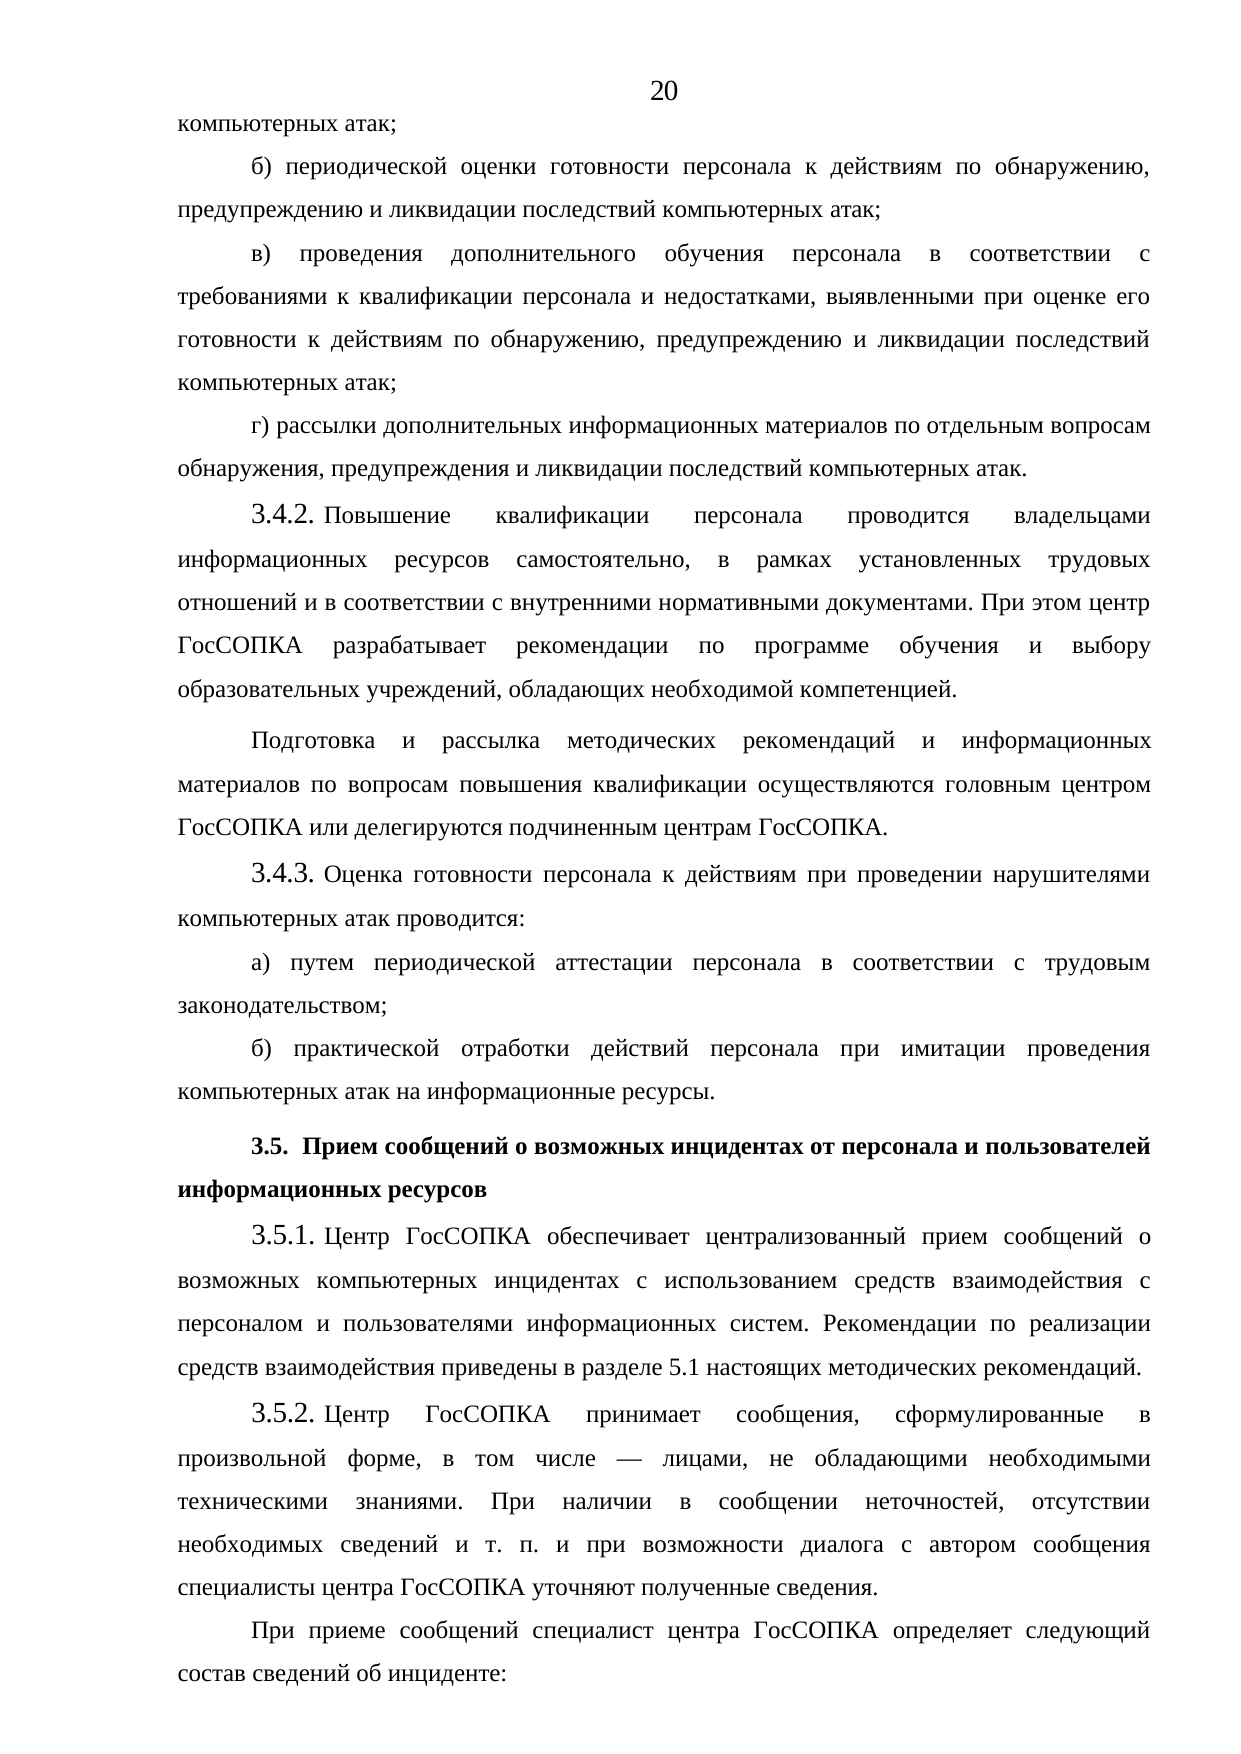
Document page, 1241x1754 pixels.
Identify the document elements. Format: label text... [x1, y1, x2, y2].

text в) проведения дополнительного обучения персонала в соответствии с требованиями к квалификации персонала и недостатками, выявленными при оценке его готовности к действиям по обнаружению, предупреждению и ликвидации последствий компьютерных атак; [177, 238, 1151, 396]
list Повышение квалификации персонала проводится владельцами информационных ресурсов самостоятельно, в рамках установленных трудовых отношений и в соответствии с внутренними нормативными документами. При этом центр ГосСОПКА разрабатывает рекомендации по программе обучения и выбору образовательных учреждений, обладающих необходимой компетенцией. [177, 496, 1151, 702]
text г) рассылки дополнительных информационных материалов по отдельным вопросам обнаружения, предупреждения и ликвидации последствий компьютерных атак. [177, 410, 1152, 482]
text б) практической отработки действий персонала при имитации проведения компьютерных атак на информационные ресурсы. [177, 1033, 1151, 1105]
text б) периодической оценки готовности персонала к действиям по обнаружению, предупреждению и ликвидации последствий компьютерных атак; [177, 151, 1151, 223]
list Оценка готовности персонала к действиям при проведении нарушителями компьютерных атак проводится: [177, 855, 1151, 932]
list Центр ГосСОПКА принимает сообщения, сформулированные в произвольной форме, в том числе — лицами, не обладающими необходимыми техническими знаниями. При наличии в сообщении неточностей, отсутствии необходимых сведений и т. п. и при возможности диалога с автором сообщения специалисты центра ГосСОПКА уточняют полученные сведения. [177, 1395, 1151, 1601]
text При приеме сообщений специалист центра ГосСОПКА определяет следующий состав сведений об инциденте: [177, 1615, 1151, 1687]
text компьютерных атак; [177, 108, 1152, 137]
list Центр ГосСОПКА обеспечивает централизованный прием сообщений о возможных компьютерных инцидентах с использованием средств взаимодействия с персоналом и пользователями информационных систем. Рекомендации по реализации средств взаимодействия приведены в разделе 5.1 настоящих методических рекомендаций. [177, 1217, 1152, 1380]
subtitle Прием сообщений о возможных инцидентах от персонала и пользователей информационных ресурсов [177, 1131, 1152, 1203]
text а) путем периодической аттестации персонала в соответствии с трудовым законодательством; [177, 947, 1151, 1018]
text Подготовка и рассылка методических рекомендаций и информационных материалов по вопросам повышения квалификации осуществляются головным центром ГосСОПКА или делегируются подчиненным центрам ГосСОПКА. [177, 726, 1152, 841]
